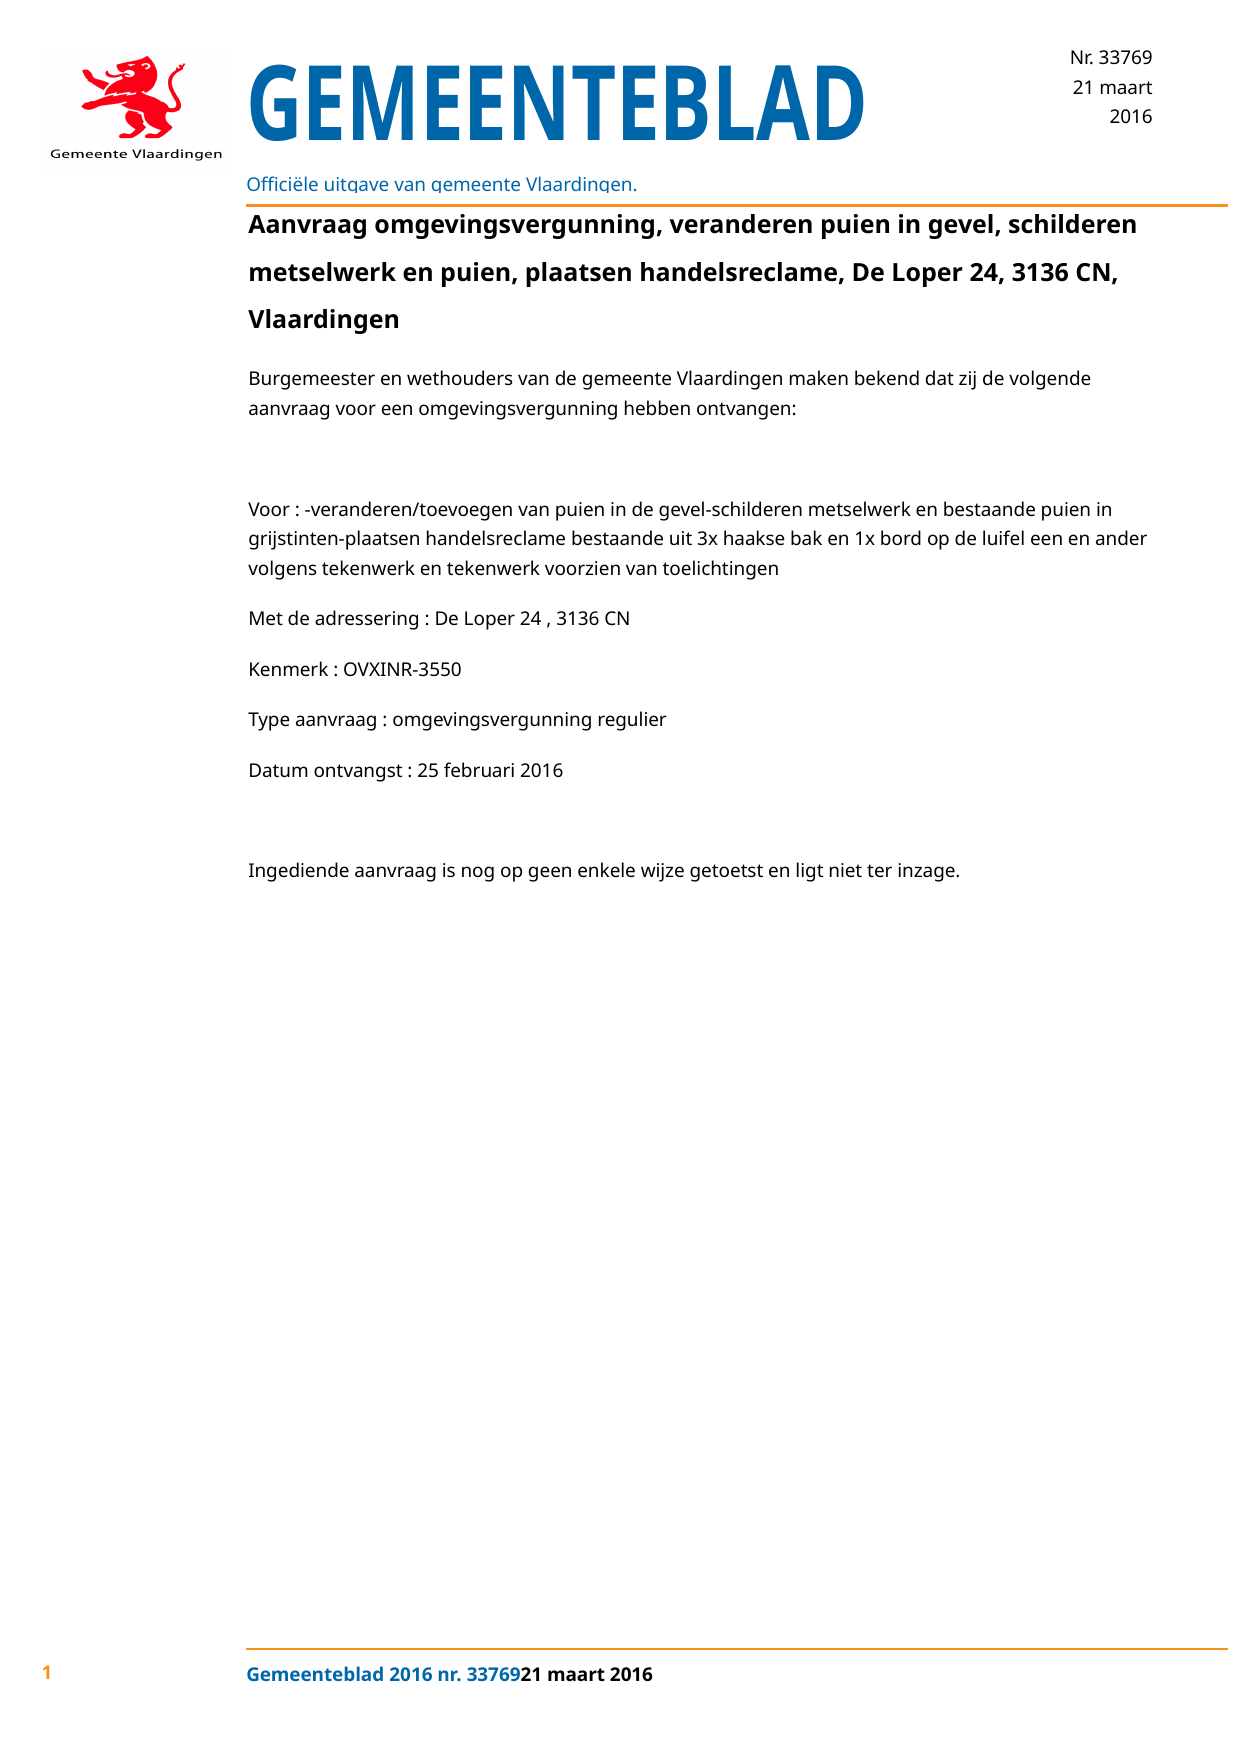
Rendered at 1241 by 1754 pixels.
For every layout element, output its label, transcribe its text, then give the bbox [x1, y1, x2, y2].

text Aanvraag omgevingsvergunning, veranderen puien in gevel, schilderen metselwerk en puien, plaatsen handelsreclame, De Loper 24, 3136 CN, Vlaardingen [248, 207, 1152, 336]
text Datum ontvangst : 25 februari 2016 [248, 757, 1152, 782]
text Voor : -veranderen/toevoegen van puien in de gevel-schilderen metselwerk en bestaande puien in grijstinten-plaatsen handelsreclame bestaande uit 3x haakse bak en 1x bord op de luifel een en ander volgens tekenwerk en tekenwerk voorzien van toelichtingen [248, 496, 1152, 581]
text Ingediende aanvraag is nog op geen enkele wijze getoetst en ligt niet ter inzage. [248, 858, 1152, 883]
text Burgemeester en wethouders van de gemeente Vlaardingen maken bekend dat zij de volgende aanvraag voor een omgevingsvergunning hebben ontvangen: [248, 366, 1152, 421]
text Kenmerk : OVXINR-3550 [248, 656, 1152, 682]
text Met de adressering : De Loper 24 , 3136 CN [248, 606, 1152, 631]
picture [41, 47, 231, 172]
text Type aanvraag : omgevingsvergunning regulier [248, 706, 1152, 732]
